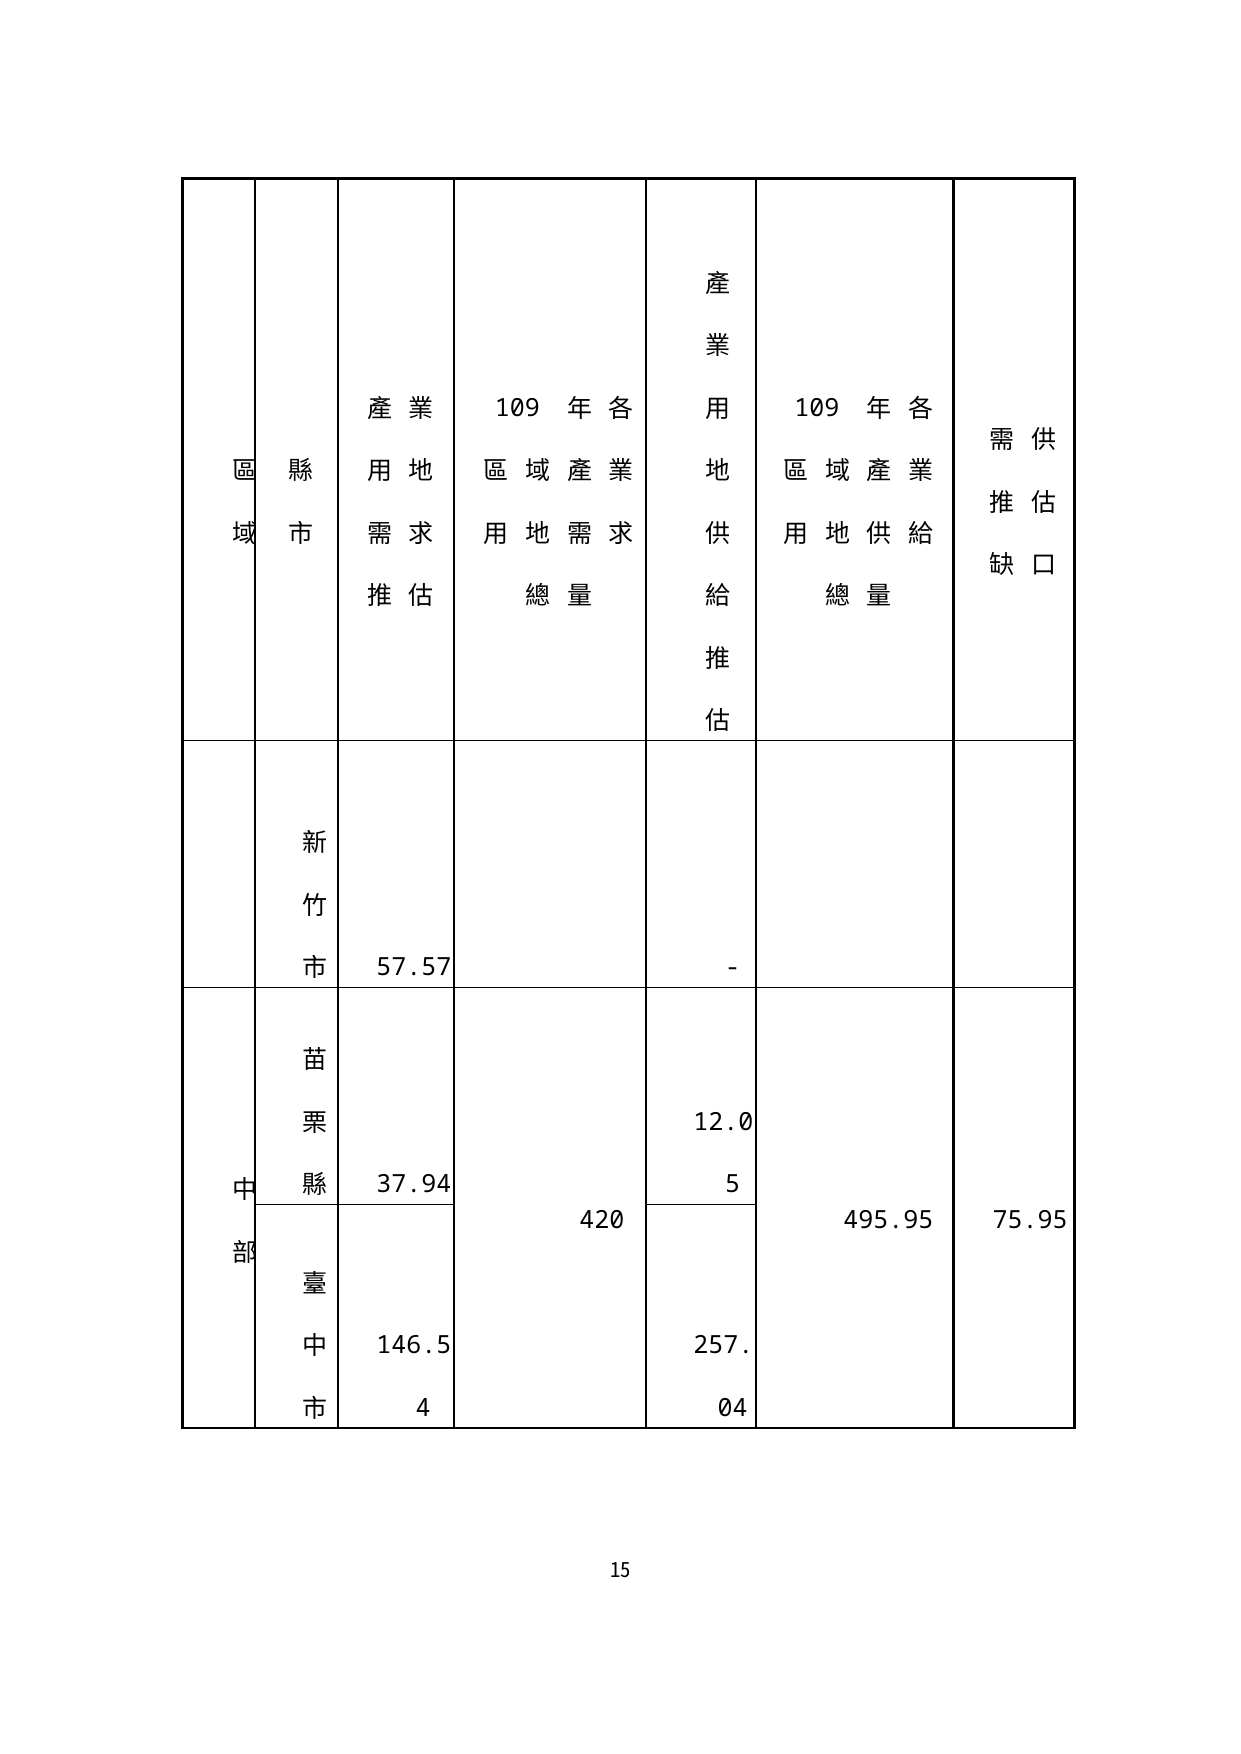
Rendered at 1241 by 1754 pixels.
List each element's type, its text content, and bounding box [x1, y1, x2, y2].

table_header 縣市 [256, 180, 337, 740]
table_header 產業用地需求推估 [339, 180, 453, 740]
table_cell 420 [455, 988, 645, 1427]
table_cell 中部 [236, 1183, 243, 1190]
table_cell 146.54 [339, 1205, 453, 1427]
table_cell [455, 741, 645, 987]
table_header 109年各區域產業用地需求總量 [455, 180, 645, 740]
table_header 產業用地供給推估 [647, 180, 755, 740]
table_cell 中部 [184, 988, 254, 1427]
table_cell - [647, 741, 755, 987]
table_header 需供推估缺口 [955, 180, 1073, 740]
table_cell 新竹市 [256, 741, 337, 987]
table_cell 中部 [245, 1183, 253, 1190]
table_cell 57.57 [339, 741, 453, 987]
table_cell 北部 [184, 741, 254, 987]
table_cell 37.94 [339, 988, 453, 1204]
table_header 109年各區域產業用地供給總量 [757, 180, 952, 740]
table_header 區域 [184, 180, 254, 740]
table_cell 12.05 [647, 988, 755, 1204]
table_cell [955, 741, 1073, 987]
table_cell 495.95 [757, 988, 952, 1427]
table_cell [757, 741, 952, 987]
table_cell 臺中市 [256, 1205, 337, 1427]
table_cell 257.04 [647, 1205, 755, 1427]
table_cell 75.95 [955, 988, 1073, 1427]
table_cell 苗栗縣 [256, 988, 337, 1204]
